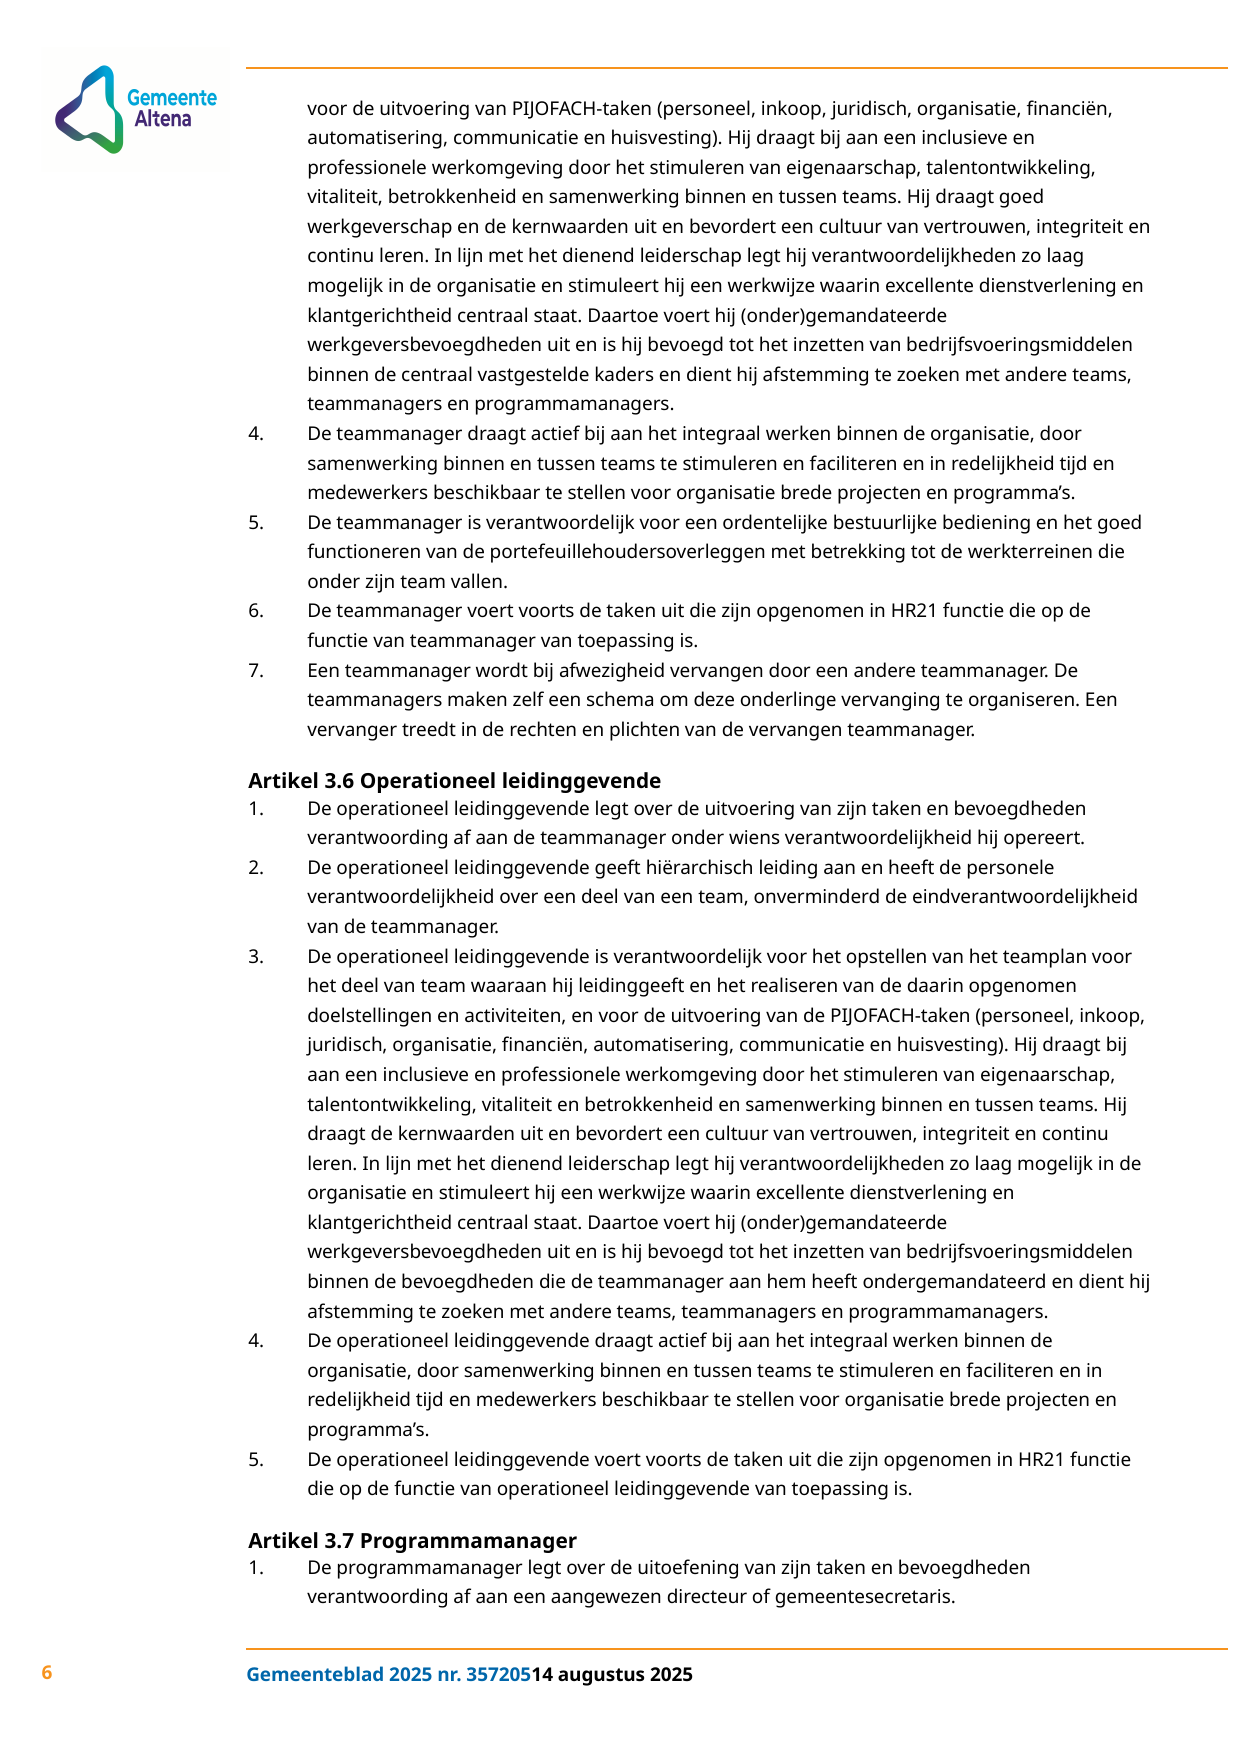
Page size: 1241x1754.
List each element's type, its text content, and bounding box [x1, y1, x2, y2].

text Artikel 3.6 Operationeel leidinggevende [248, 766, 1152, 795]
picture [41, 47, 231, 172]
list voor de uitvoering van PIJOFACH-taken (personeel, inkoop, juridisch, organisatie, financiën, automatisering, communicatie en huisvesting). Hij draagt bij aan een inclusieve en professionele werkomgeving door het stimuleren van eigenaarschap, talentontwikkeling, vitaliteit, betrokkenheid en samenwerking binnen en tussen teams. Hij draagt goed werkgeverschap en de kernwaarden uit en bevordert een cultuur van vertrouwen, integriteit en continu leren. In lijn met het dienend leiderschap legt hij verantwoordelijkheden zo laag mogelijk in de organisatie en stimuleert hij een werkwijze waarin excellente dienstverlening en klantgerichtheid centraal staat. Daartoe voert hij (onder)gemandateerde werkgeversbevoegdheden uit en is hij bevoegd tot het inzetten van bedrijfsvoeringsmiddelen binnen de centraal vastgestelde kaders en dient hij afstemming te zoeken met andere teams, teammanagers en programmamanagers. [248, 95, 1152, 416]
list De operationeel leidinggevende is verantwoordelijk voor het opstellen van het teamplan voor het deel van team waaraan hij leidinggeeft en het realiseren van de daarin opgenomen doelstellingen en activiteiten, en voor de uitvoering van de PIJOFACH-taken (personeel, inkoop, juridisch, organisatie, financiën, automatisering, communicatie en huisvesting). Hij draagt bij aan een inclusieve en professionele werkomgeving door het stimuleren van eigenaarschap, talentontwikkeling, vitaliteit en betrokkenheid en samenwerking binnen en tussen teams. Hij draagt de kernwaarden uit en bevordert een cultuur van vertrouwen, integriteit en continu leren. In lijn met het dienend leiderschap legt hij verantwoordelijkheden zo laag mogelijk in de organisatie en stimuleert hij een werkwijze waarin excellente dienstverlening en klantgerichtheid centraal staat. Daartoe voert hij (onder)gemandateerde werkgeversbevoegdheden uit en is hij bevoegd tot het inzetten van bedrijfsvoeringsmiddelen binnen de bevoegdheden die de teammanager aan hem heeft ondergemandateerd en dient hij afstemming te zoeken met andere teams, teammanagers en programmamanagers. [248, 943, 1152, 1323]
list De operationeel leidinggevende geeft hiërarchisch leiding aan en heeft de personele verantwoordelijkheid over een deel van een team, onverminderd de eindverantwoordelijkheid van de teammanager. [248, 854, 1152, 939]
list De programmamanager legt over de uitoefening van zijn taken en bevoegdheden verantwoording af aan een aangewezen directeur of gemeentesecretaris. [248, 1554, 1152, 1609]
list De operationeel leidinggevende legt over de uitvoering van zijn taken en bevoegdheden verantwoording af aan de teammanager onder wiens verantwoordelijkheid hij opereert. [248, 795, 1152, 850]
text Artikel 3.7 Programmamanager [248, 1526, 1152, 1554]
list De operationeel leidinggevende voert voorts de taken uit die zijn opgenomen in HR21 functie die op de functie van operationeel leidinggevende van toepassing is. [248, 1446, 1152, 1501]
list De teammanager voert voorts de taken uit die zijn opgenomen in HR21 functie die op de functie van teammanager van toepassing is. [248, 598, 1152, 653]
list De teammanager draagt actief bij aan het integraal werken binnen de organisatie, door samenwerking binnen en tussen teams te stimuleren en faciliteren en in redelijkheid tijd en medewerkers beschikbaar te stellen voor organisatie brede projecten en programma’s. [248, 420, 1152, 505]
list De operationeel leidinggevende draagt actief bij aan het integraal werken binnen de organisatie, door samenwerking binnen en tussen teams te stimuleren en faciliteren en in redelijkheid tijd en medewerkers beschikbaar te stellen voor organisatie brede projecten en programma’s. [248, 1327, 1152, 1442]
list Een teammanager wordt bij afwezigheid vervangen door een andere teammanager. De teammanagers maken zelf een schema om deze onderlinge vervanging te organiseren. Een vervanger treedt in de rechten en plichten van de vervangen teammanager. [248, 657, 1152, 742]
list De teammanager is verantwoordelijk voor een ordentelijke bestuurlijke bediening en het goed functioneren van de portefeuillehoudersoverleggen met betrekking tot de werkterreinen die onder zijn team vallen. [248, 509, 1152, 594]
